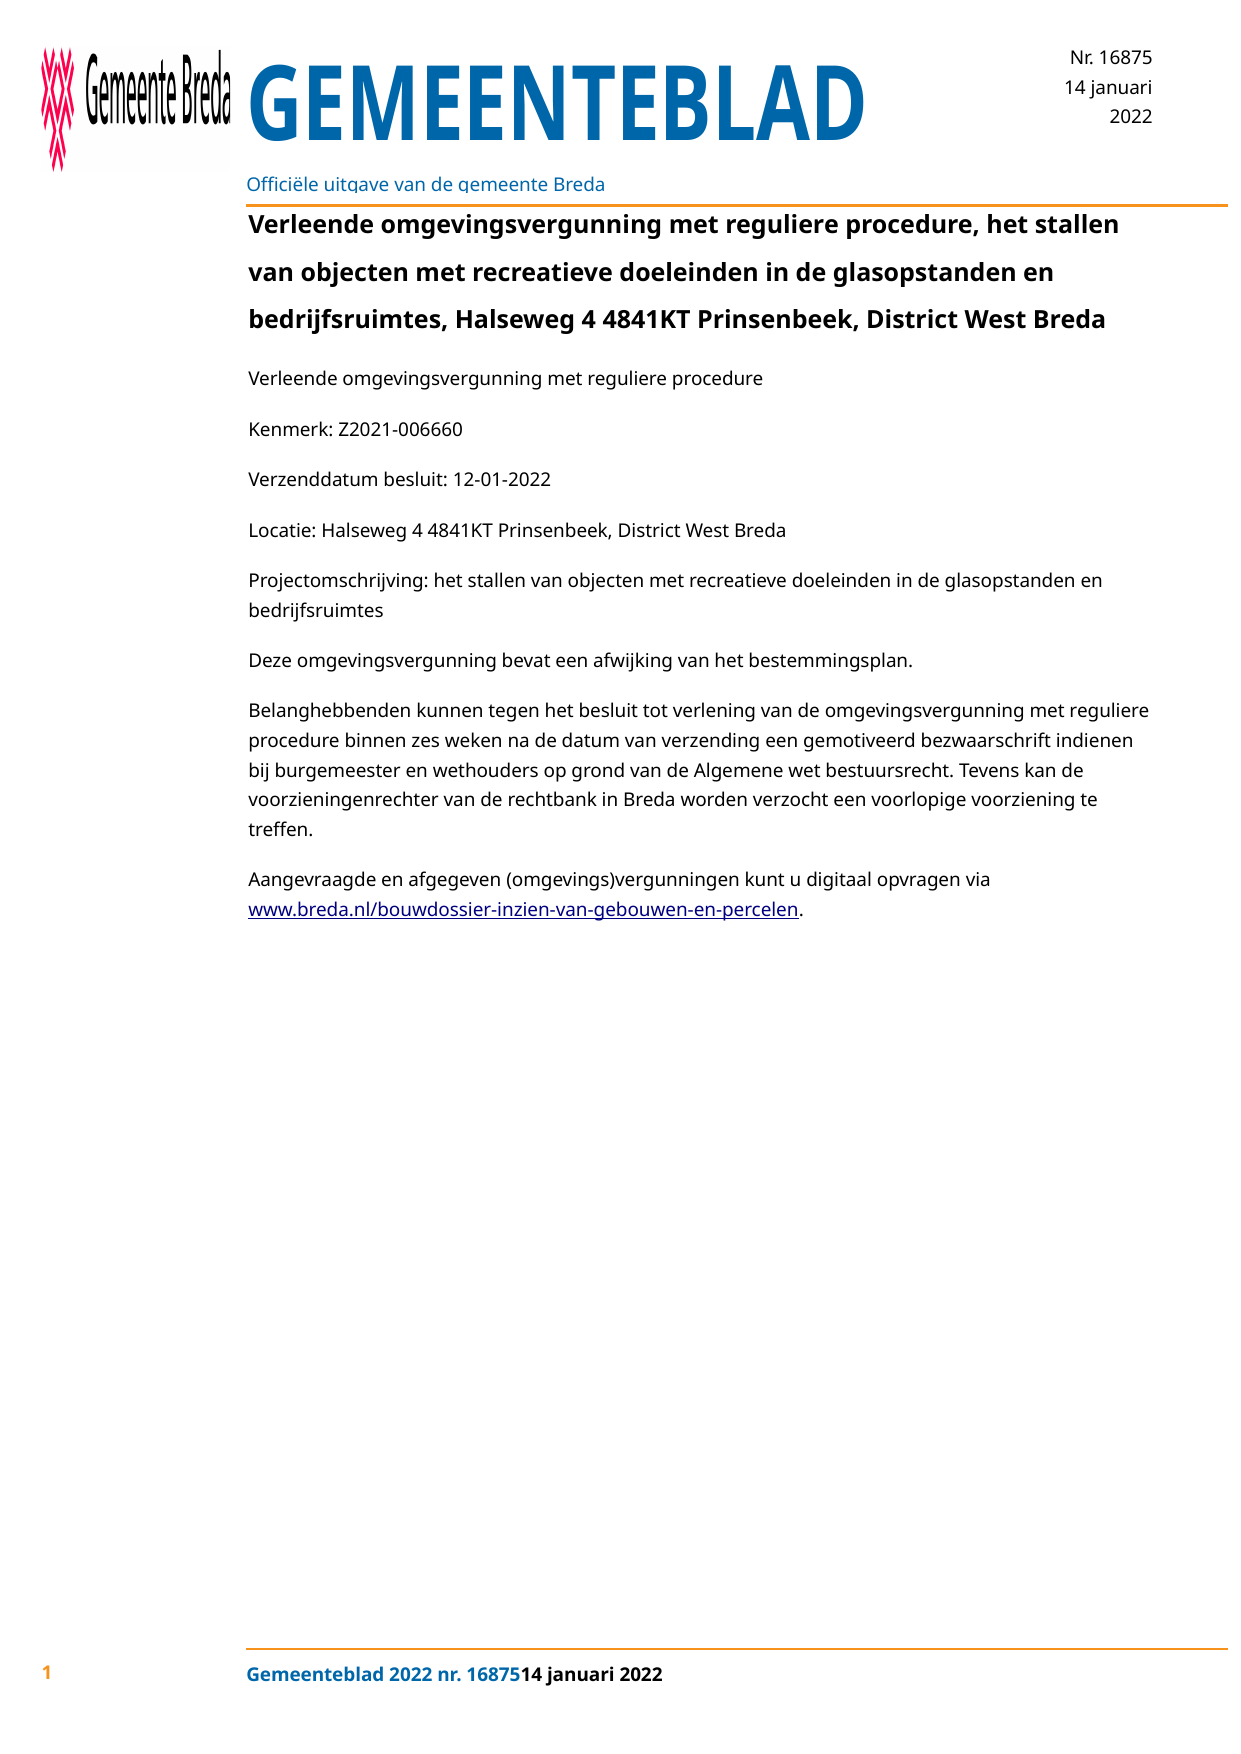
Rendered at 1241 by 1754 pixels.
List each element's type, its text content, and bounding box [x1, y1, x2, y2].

text Locatie: Halseweg 4 4841KT Prinsenbeek, District West Breda [248, 517, 1152, 542]
picture [41, 47, 231, 172]
text Verzenddatum besluit: 12-01-2022 [248, 466, 1152, 492]
text Belanghebbenden kunnen tegen het besluit tot verlening van de omgevingsvergunning met reguliere procedure binnen zes weken na de datum van verzending een gemotiveerd bezwaarschrift indienen bij burgemeester en wethouders op grond van de Algemene wet bestuursrecht. Tevens kan de voorzieningenrechter van de rechtbank in Breda worden verzocht een voorlopige voorziening te treffen. [248, 698, 1152, 842]
text Aangevraagde en afgegeven (omgevings)vergunningen kunt u digitaal opvragen via www.breda.nl/bouwdossier-inzien-van-gebouwen-en-percelen. [248, 866, 1152, 922]
text Verleende omgevingsvergunning met reguliere procedure [248, 366, 1152, 391]
text Deze omgevingsvergunning bevat een afwijking van het bestemmingsplan. [248, 647, 1152, 673]
text Projectomschrijving: het stallen van objecten met recreatieve doeleinden in de glasopstanden en bedrijfsruimtes [248, 567, 1152, 622]
text Kenmerk: Z2021-006660 [248, 416, 1152, 442]
text Verleende omgevingsvergunning met reguliere procedure, het stallen van objecten met recreatieve doeleinden in de glasopstanden en bedrijfsruimtes, Halseweg 4 4841KT Prinsenbeek, District West Breda [248, 207, 1152, 336]
